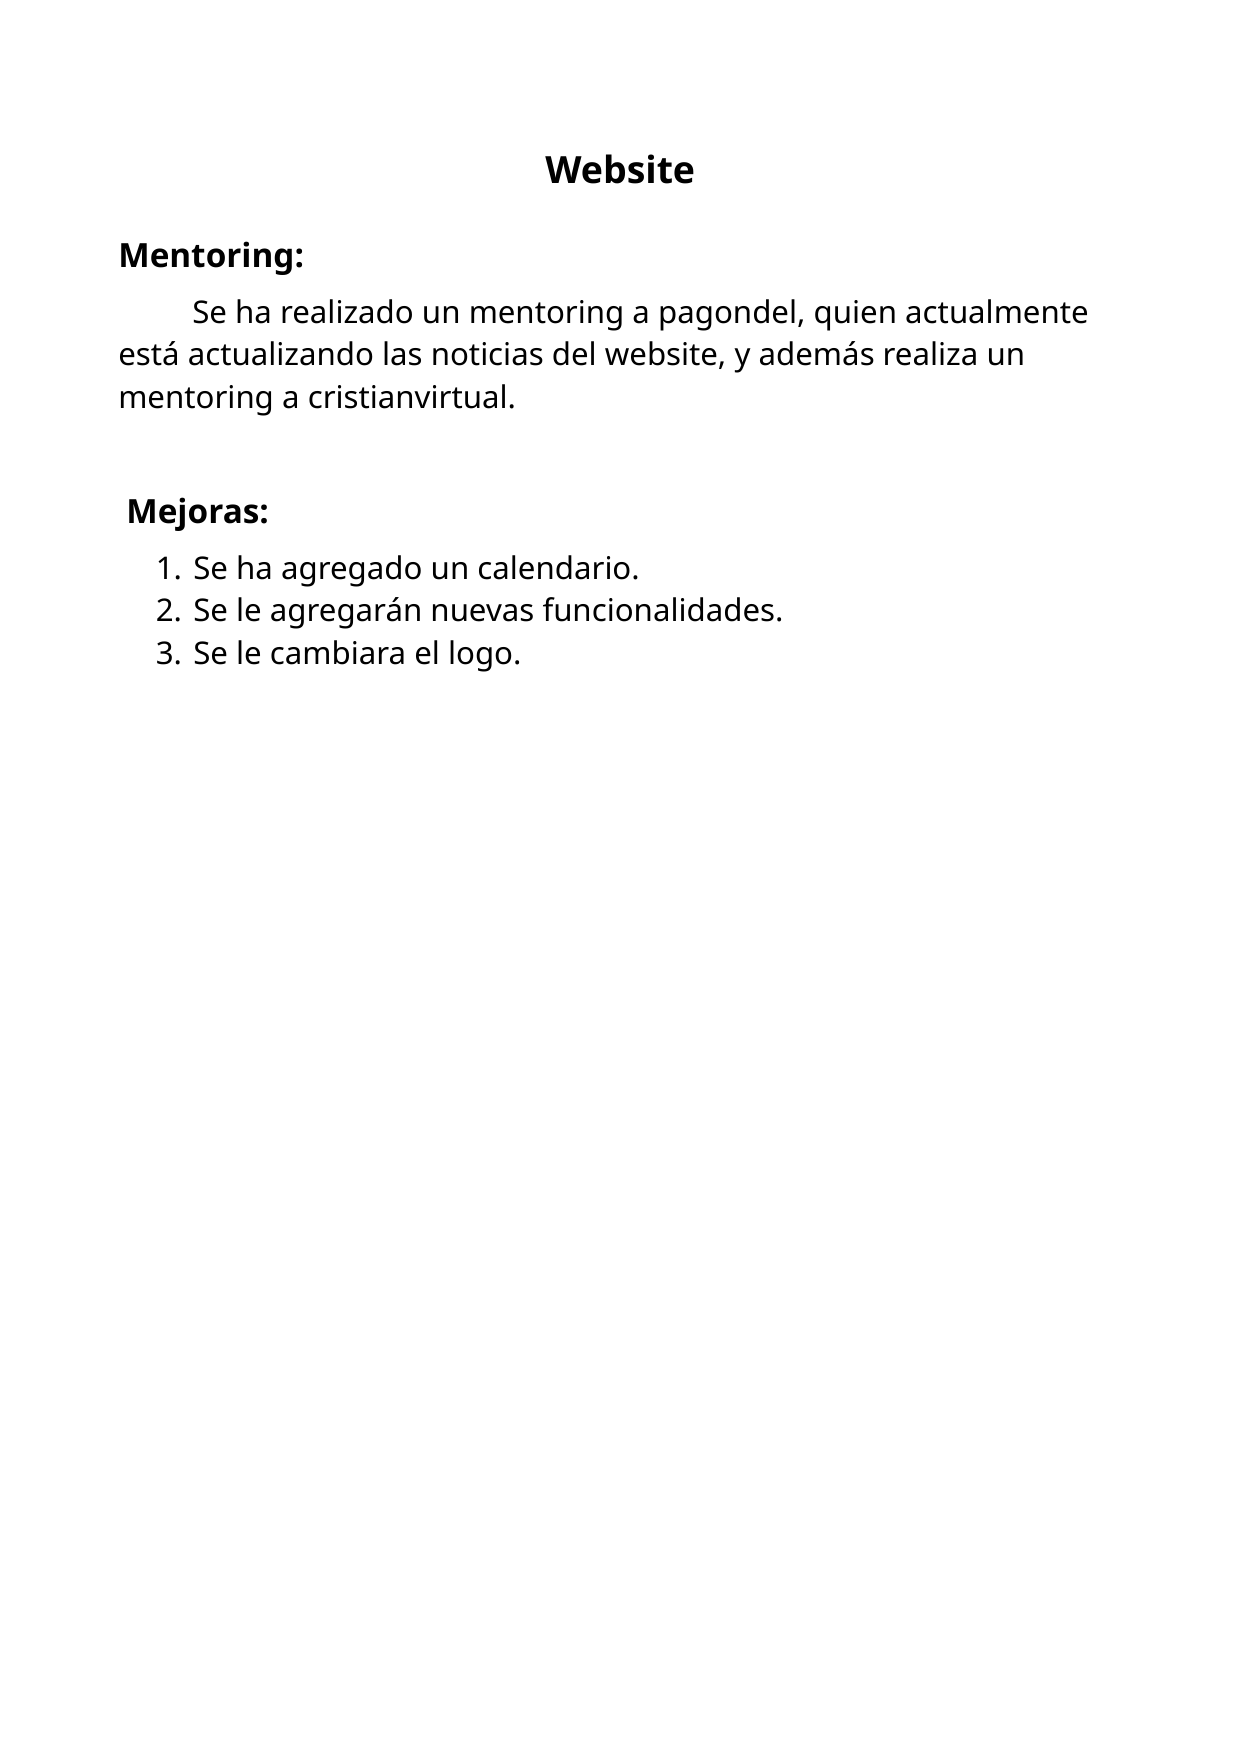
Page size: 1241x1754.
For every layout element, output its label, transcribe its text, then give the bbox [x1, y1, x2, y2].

list Se le cambiara el logo. [156, 631, 1122, 673]
list Se ha agregado un calendario. [156, 546, 1122, 588]
subtitle Mentoring: [118, 232, 1122, 277]
list Se le agregarán nuevas funcionalidades. [156, 588, 1122, 631]
subtitle Website [118, 143, 1122, 194]
subtitle Mejoras: [118, 488, 1122, 533]
text Se ha realizado un mentoring a pagondel, quien actualmente está actualizando las noticias del website, y además realiza un mentoring a cristianvirtual. [118, 289, 1122, 417]
